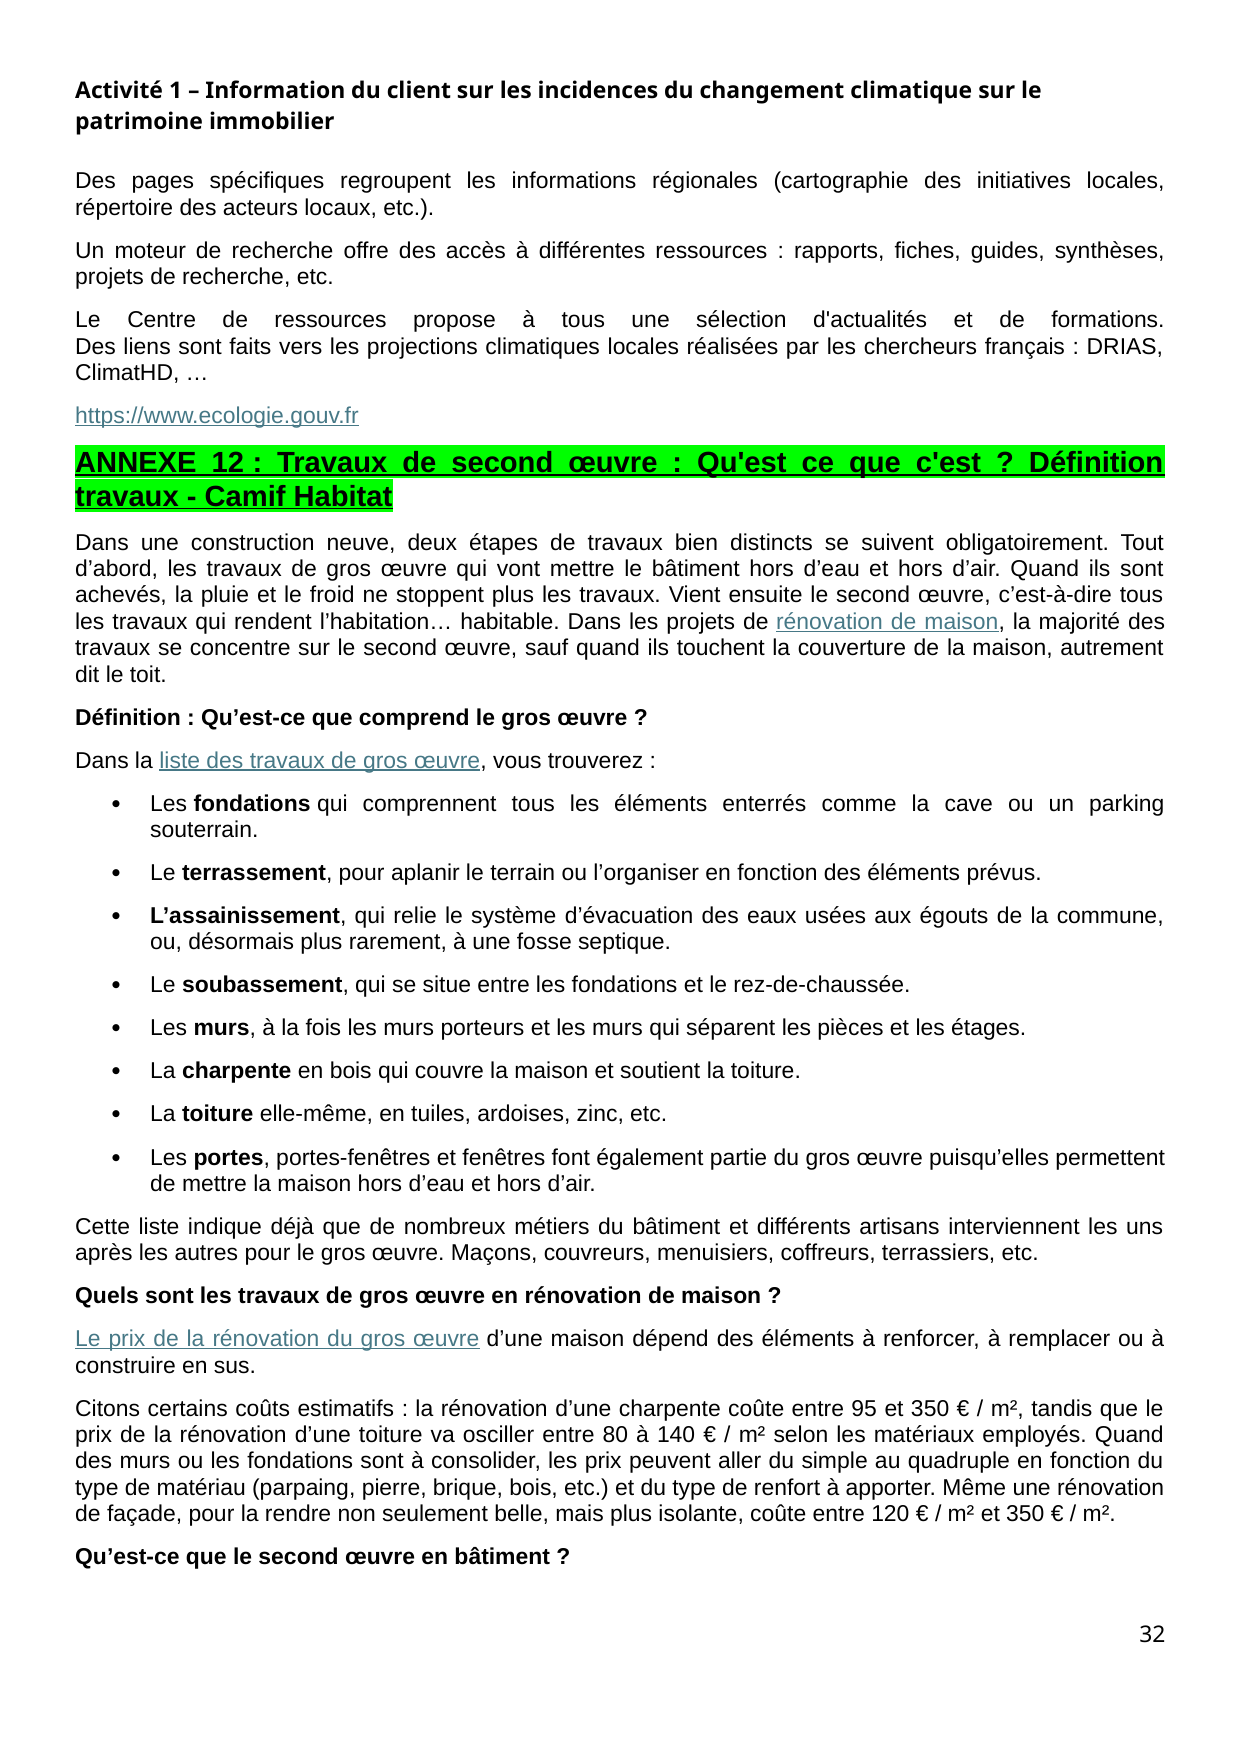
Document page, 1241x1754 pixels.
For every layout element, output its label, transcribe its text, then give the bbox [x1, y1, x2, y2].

list Le soubassement, qui se situe entre les fondations et le rez-de-chaussée. [112, 971, 1165, 998]
list La toiture elle-même, en tuiles, ardoises, zinc, etc. [112, 1100, 1165, 1127]
list Les fondations qui comprennent tous les éléments enterrés comme la cave ou un parking souterrain. [112, 789, 1165, 842]
text Citons certains coûts estimatifs : la rénovation d’une charpente coûte entre 95 et 350 € / m², tandis que le prix de la rénovation d’une toiture va osciller entre 80 à 140 € / m² selon les matériaux employés. Quand des murs ou les fondations sont à consolider, les prix peuvent aller du simple au quadruple en fonction du type de matériau (parpaing, pierre, brique, bois, etc.) et du type de renfort à apporter. Même une rénovation de façade, pour la rendre non seulement belle, mais plus isolante, coûte entre 120 € / m² et 350 € / m². [75, 1394, 1165, 1526]
list Le terrassement, pour aplanir le terrain ou l’organiser en fonction des éléments prévus. [112, 859, 1165, 885]
text Le prix de la rénovation du gros œuvre d’une maison dépend des éléments à renforcer, à remplacer ou à construire en sus. [75, 1325, 1165, 1378]
text Des pages spécifiques regroupent les informations régionales (cartographie des initiatives locales, répertoire des acteurs locaux, etc.). [75, 167, 1165, 220]
text Définition : Qu’est-ce que comprend le gros œuvre ? [75, 703, 1165, 730]
list Les portes, portes-fenêtres et fenêtres font également partie du gros œuvre puisqu’elles permettent de mettre la maison hors d’eau et hors d’air. [112, 1143, 1165, 1196]
text Un moteur de recherche offre des accès à différentes ressources : rapports, fiches, guides, synthèses, projets de recherche, etc. [75, 237, 1165, 289]
text Dans une construction neuve, deux étapes de travaux bien distincts se suivent obligatoirement. Tout d’abord, les travaux de gros œuvre qui vont mettre le bâtiment hors d’eau et hors d’air. Quand ils sont achevés, la pluie et le froid ne stoppent plus les travaux. Vient ensuite le second œuvre, c’est-à-dire tous les travaux qui rendent l’habitation… habitable. Dans les projets de rénovation de maison, la majorité des travaux se concentre sur le second œuvre, sauf quand ils touchent la couverture de la maison, autrement dit le toit. [75, 529, 1165, 687]
text Dans la liste des travaux de gros œuvre, vous trouverez : [75, 747, 1165, 773]
text https://www.ecologie.gouv.fr [75, 402, 1165, 428]
list Les murs, à la fois les murs porteurs et les murs qui séparent les pièces et les étages. [112, 1014, 1165, 1041]
text Cette liste indique déjà que de nombreux métiers du bâtiment et différents artisans interviennent les uns après les autres pour le gros œuvre. Maçons, couvreurs, menuisiers, coffreurs, terrassiers, etc. [75, 1213, 1165, 1266]
text Qu’est-ce que le second œuvre en bâtiment ? [75, 1543, 1165, 1569]
list L’assainissement, qui relie le système d’évacuation des eaux usées aux égouts de la commune, ou, désormais plus rarement, à une fosse septique. [112, 902, 1165, 955]
text travaux - Camif Habitat [75, 476, 1165, 512]
list La charpente en bois qui couvre la maison et soutient la toiture. [112, 1057, 1165, 1084]
text ANNEXE 12 : Travaux de second œuvre : Qu'est ce que c'est ? Définition [75, 445, 1165, 474]
text Quels sont les travaux de gros œuvre en rénovation de maison ? [75, 1282, 1165, 1308]
text Le Centre de ressources propose à tous une sélection d'actualités et de formations. Des liens sont faits vers les projections climatiques locales réalisées par les chercheurs français : DRIAS, ClimatHD, … [75, 306, 1165, 385]
